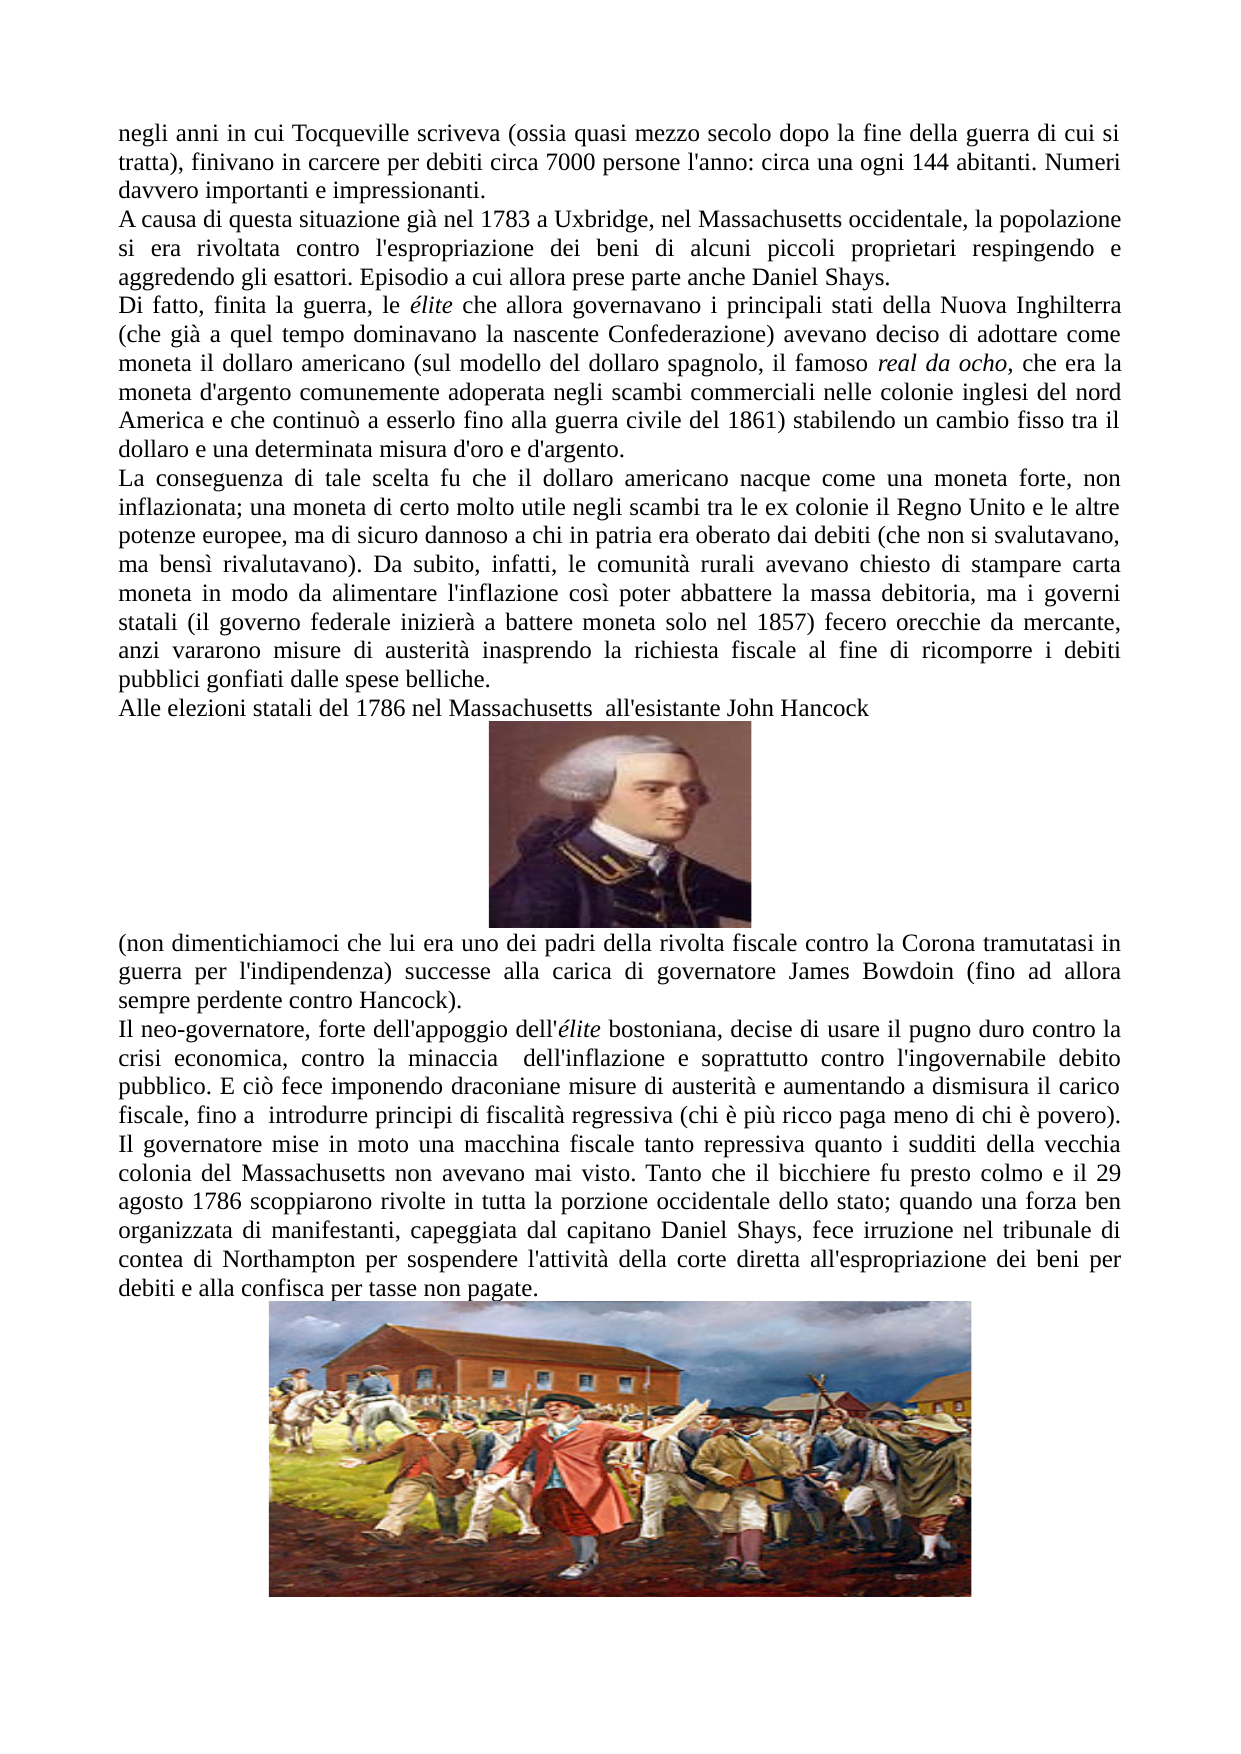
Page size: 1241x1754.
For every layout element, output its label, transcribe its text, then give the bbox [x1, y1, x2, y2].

picture [268, 1301, 972, 1597]
text negli anni in cui Tocqueville scriveva (ossia quasi mezzo secolo dopo la fine della guerra di cui si tratta), finivano in carcere per debiti circa 7000 persone l'anno: circa una ogni 144 abitanti. Numeri davvero importanti e impressionanti. [118, 118, 1122, 204]
text Di fatto, finita la guerra, le élite che allora governavano i principali stati della Nuova Inghilterra (che già a quel tempo dominavano la nascente Confederazione) avevano deciso di adottare come moneta il dollaro americano (sul modello del dollaro spagnolo, il famoso real da ocho, che era la moneta d'argento comunemente adoperata negli scambi commerciali nelle colonie inglesi del nord America e che continuò a esserlo fino alla guerra civile del 1861) stabilendo un cambio fisso tra il dollaro e una determinata misura d'oro e d'argento. [118, 291, 1122, 463]
text Il neo-governatore, forte dell'appoggio dell'élite bostoniana, decise di usare il pugno duro contro la crisi economica, contro la minaccia dell'inflazione e soprattutto contro l'ingovernabile debito pubblico. E ciò fece imponendo draconiane misure di austerità e aumentando a dismisura il carico fiscale, fino a introdurre principi di fiscalità regressiva (chi è più ricco paga meno di chi è povero). Il governatore mise in moto una macchina fiscale tanto repressiva quanto i sudditi della vecchia colonia del Massachusetts non avevano mai visto. Tanto che il bicchiere fu presto colmo e il 29 agosto 1786 scoppiarono rivolte in tutta la porzione occidentale dello stato; quando una forza ben organizzata di manifestanti, capeggiata dal capitano Daniel Shays, fece irruzione nel tribunale di contea di Northampton per sospendere l'attività della corte diretta all'espropriazione dei beni per debiti e alla confisca per tasse non pagate. [118, 1014, 1122, 1301]
text (non dimentichiamoci che lui era uno dei padri della rivolta fiscale contro la Corona tramutatasi in guerra per l'indipendenza) successe alla carica di governatore James Bowdoin (fino ad allora sempre perdente contro Hancock). [118, 722, 1122, 1014]
text A causa di questa situazione già nel 1783 a Uxbridge, nel Massachusetts occidentale, la popolazione si era rivoltata contro l'espropriazione dei beni di alcuni piccoli proprietari respingendo e aggredendo gli esattori. Episodio a cui allora prese parte anche Daniel Shays. [118, 204, 1122, 291]
text Alle elezioni statali del 1786 nel Massachusetts all'esistante John Hancock [118, 693, 1122, 722]
text La conseguenza di tale scelta fu che il dollaro americano nacque come una moneta forte, non inflazionata; una moneta di certo molto utile negli scambi tra le ex colonie il Regno Unito e le altre potenze europee, ma di sicuro dannoso a chi in patria era oberato dai debiti (che non si svalutavano, ma bensì rivalutavano). Da subito, infatti, le comunità rurali avevano chiesto di stampare carta moneta in modo da alimentare l'inflazione così poter abbattere la massa debitoria, ma i governi statali (il governo federale inizierà a battere moneta solo nel 1857) fecero orecchie da mercante, anzi vararono misure di austerità inasprendo la richiesta fiscale al fine di ricomporre i debiti pubblici gonfiati dalle spese belliche. [118, 463, 1122, 693]
picture [488, 721, 752, 928]
